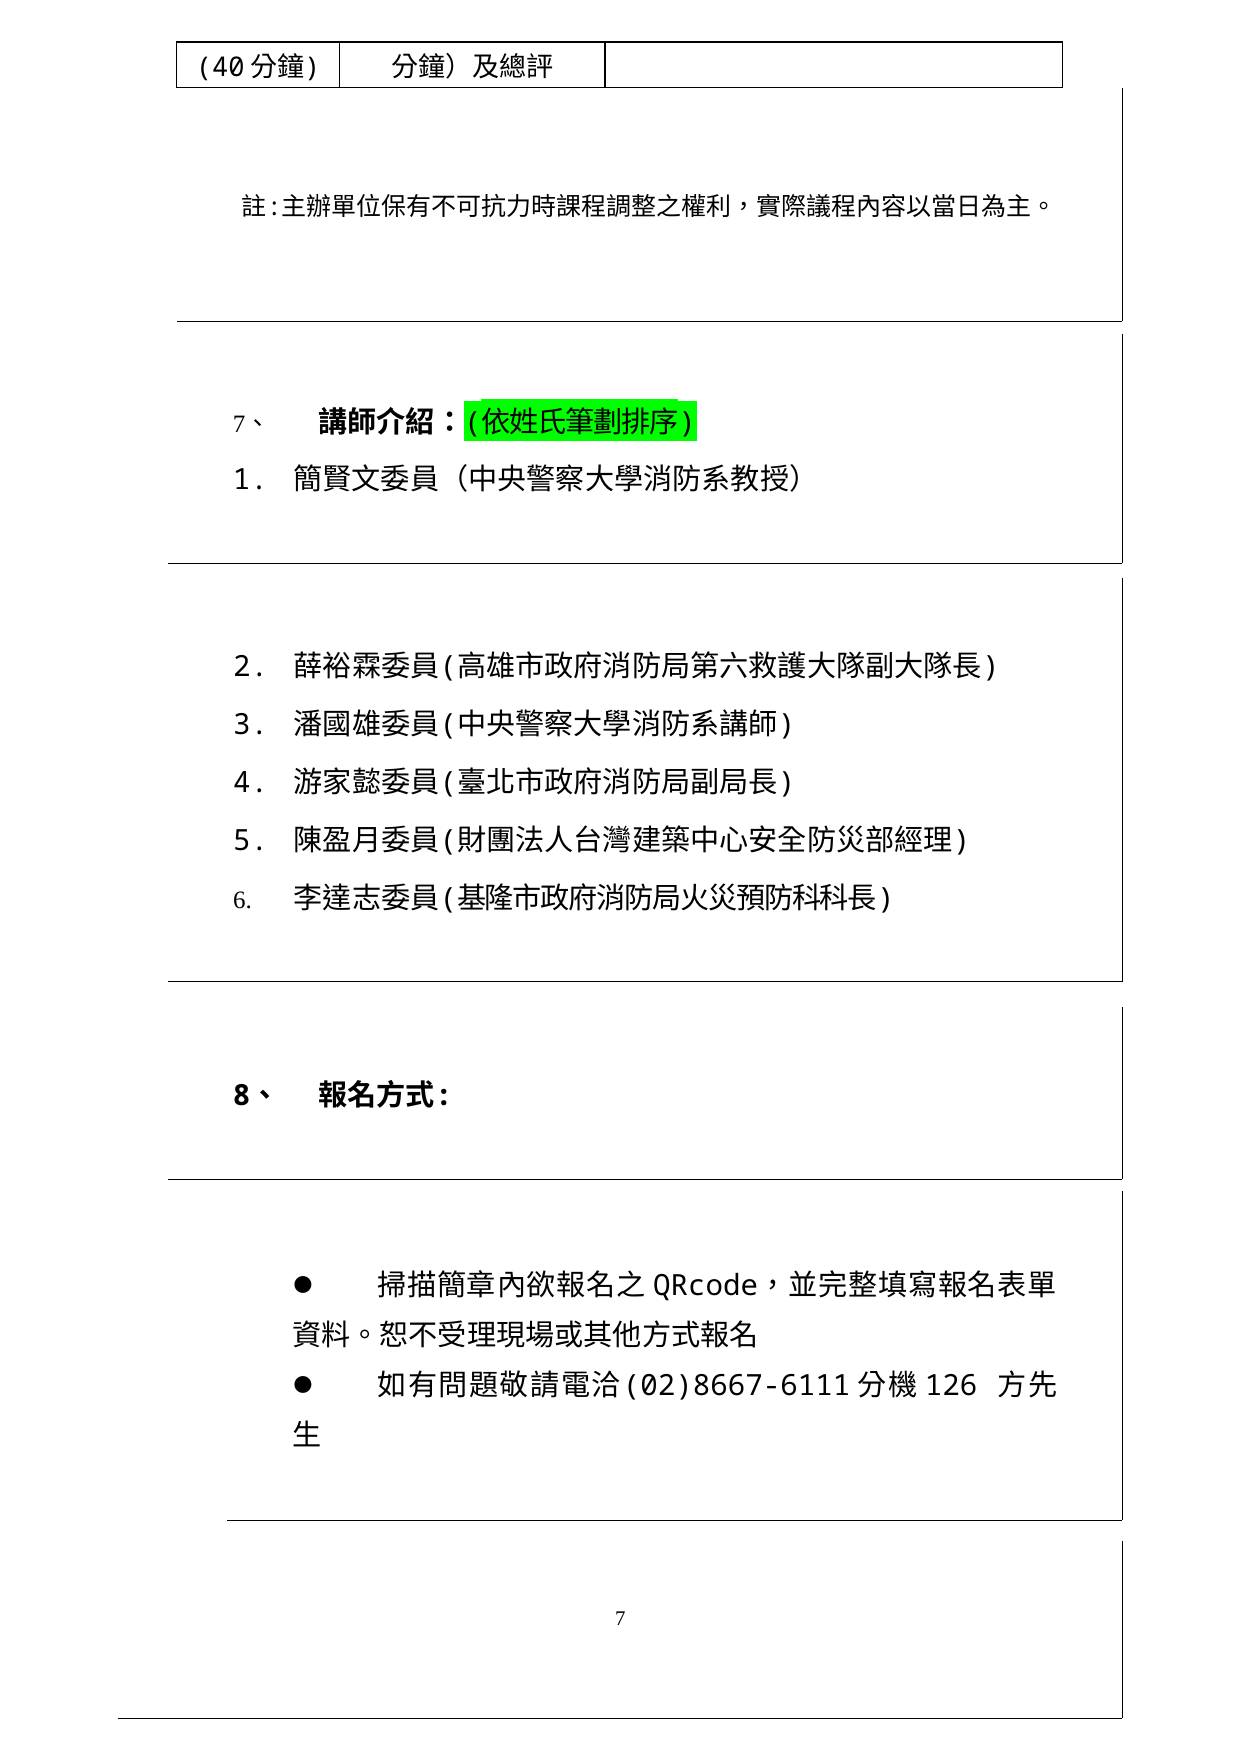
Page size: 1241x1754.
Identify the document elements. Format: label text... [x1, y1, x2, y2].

text 註:主辦單位保有不可抗力時課程調整之權利，實際議程內容以當日為主。 [177, 186, 1122, 223]
list 報名方式: [168, 1007, 1122, 1179]
list 李達志委員(基隆市政府消防局火災預防科科長) [168, 810, 1122, 981]
list 陳盈月委員(財團法人台灣建築中心安全防災部經理) [168, 752, 1122, 810]
list 薛裕霖委員(高雄市政府消防局第六救護大隊副大隊長) [168, 578, 1122, 636]
list 潘國雄委員(中央警察大學消防系講師) [168, 636, 1122, 694]
list 游家懿委員(臺北市政府消防局副局長) [168, 694, 1122, 752]
list 掃描簡章內欲報名之QRcode，並完整填寫報名表單資料。恕不受理現場或其他方式報名 [227, 1191, 1122, 1356]
table_cell (40分鐘) [177, 43, 339, 87]
list 如有問題敬請電洽(02)8667-6111分機126 方先生 [227, 1356, 1122, 1520]
list 簡賢文委員（中央警察大學消防系教授） [168, 391, 1122, 563]
table_cell [606, 43, 1062, 87]
table_cell 分鐘）及總評 [340, 43, 604, 87]
list 講師介紹：(依姓氏筆劃排序) [168, 334, 1122, 391]
